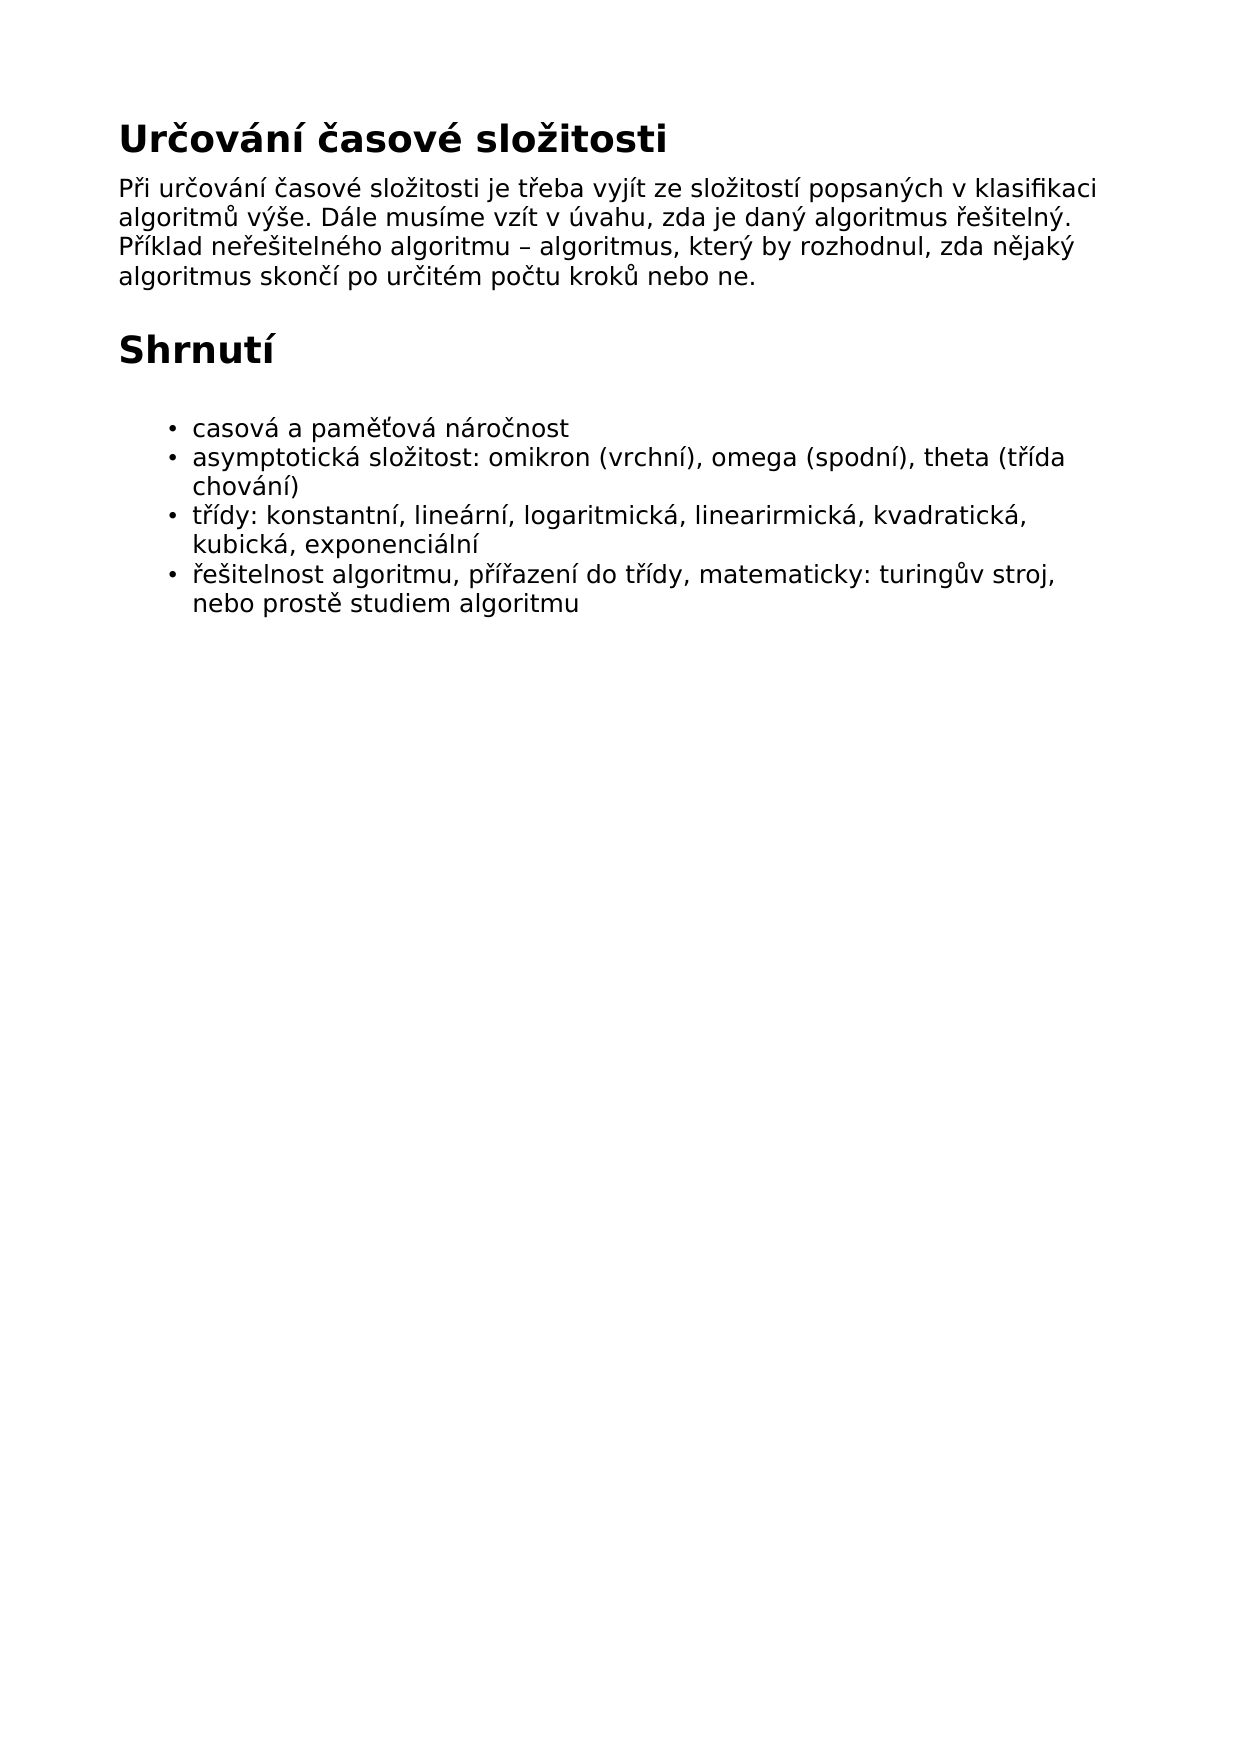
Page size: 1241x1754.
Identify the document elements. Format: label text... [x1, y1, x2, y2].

list řešitelnost algoritmu, přířazení do třídy, matematicky: turingův stroj, nebo prostě studiem algoritmu [177, 560, 1122, 618]
subtitle Shrnutí [118, 328, 1122, 372]
list třídy: konstantní, lineární, logaritmická, linearirmická, kvadratická, kubická, exponenciální [177, 502, 1122, 560]
subtitle Určování časové složitosti [118, 118, 1122, 162]
list casová a paměťová náročnost [177, 414, 1122, 443]
list asymptotická složitost: omikron (vrchní), omega (spodní), theta (třída chování) [177, 443, 1122, 502]
text Při určování časové složitosti je třeba vyjít ze složitostí popsaných v klasifikaci algoritmů výše. Dále musíme vzít v úvahu, zda je daný algoritmus řešitelný. Příklad neřešitelného algoritmu – algoritmus, který by rozhodnul, zda nějaký algoritmus skončí po určitém počtu kroků nebo ne. [118, 174, 1122, 291]
